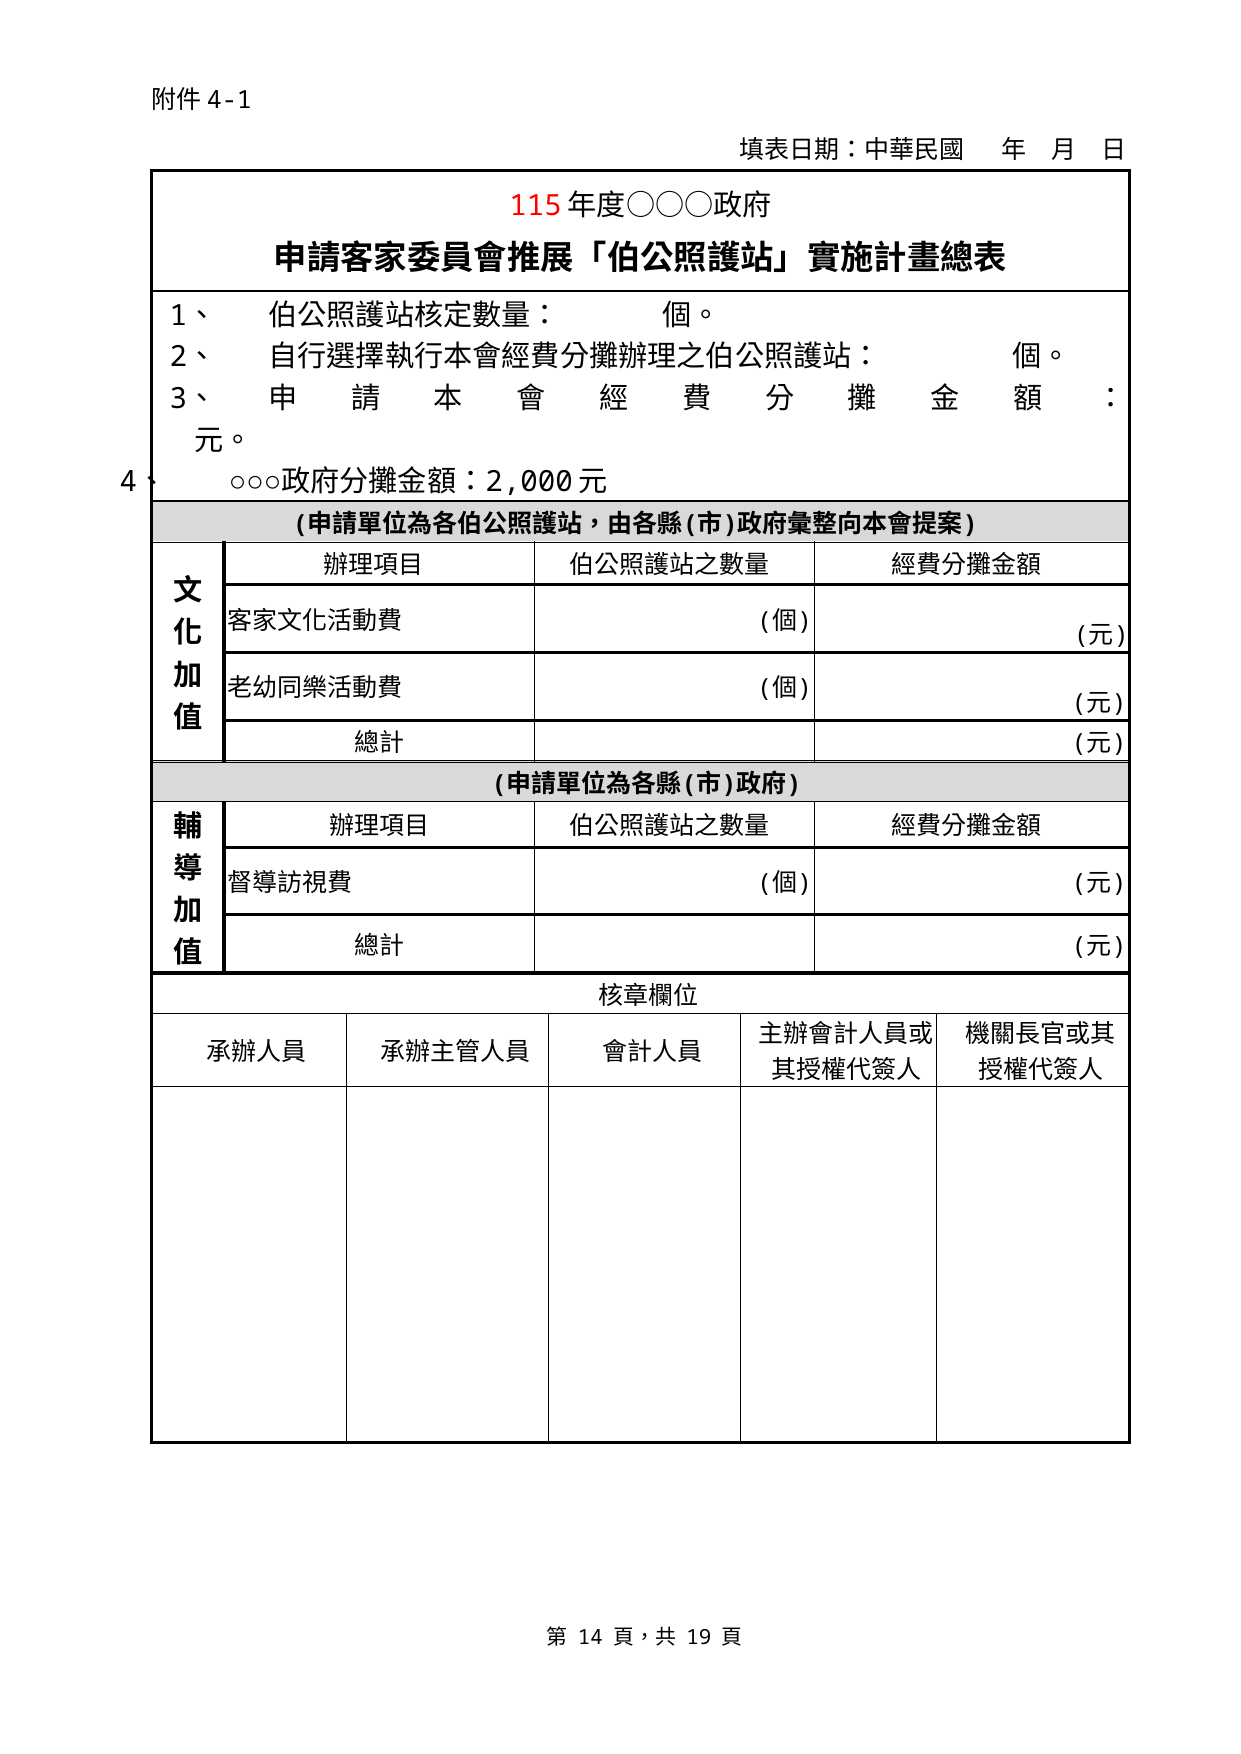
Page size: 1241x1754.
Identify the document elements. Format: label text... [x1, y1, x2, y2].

table_cell 文化加值 [153, 543, 222, 760]
table_cell [937, 1087, 1128, 1441]
table_cell 總計 [226, 722, 534, 760]
table_cell 伯公照護站核定數量： 個。 自行選擇執行本會經費分攤辦理之伯公照護站： 個。 申請本會經費分攤金額： 元。 ○○○政府分攤金額：2,000元 [153, 292, 1128, 500]
table_cell 承辦人員 [153, 1014, 346, 1086]
table_cell [549, 1087, 740, 1441]
table_cell 主辦會計人員或其授權代簽人 [741, 1014, 936, 1086]
table_cell [347, 1087, 548, 1441]
table_cell (申請單位為各縣(市)政府) [153, 763, 1128, 801]
table_cell 客家文化活動費 [226, 586, 534, 651]
table_cell 督導訪視費 [226, 849, 534, 913]
table_cell 總計 [226, 916, 534, 971]
table_cell [153, 1087, 346, 1441]
table_cell [535, 916, 814, 971]
table_cell (元) [815, 722, 1128, 760]
text 附件4-1 [152, 75, 1137, 117]
table_cell [741, 1087, 936, 1441]
table_cell 核章欄位 [153, 975, 1128, 1013]
table_cell 輔導加值 [153, 802, 222, 971]
text 填表日期：中華民國 年 月 日 [152, 117, 1126, 169]
table_cell 辦理項目 [226, 543, 534, 583]
table_cell 伯公照護站之數量 [535, 543, 814, 583]
table_cell (申請單位為各伯公照護站，由各縣(市)政府彙整向本會提案) [153, 502, 1128, 541]
table_cell (元) [815, 654, 1128, 718]
table_cell 會計人員 [549, 1014, 740, 1086]
table_cell 經費分攤金額 [815, 802, 1128, 846]
table_cell 經費分攤金額 [815, 543, 1128, 583]
table_cell (個) [535, 849, 814, 913]
table_cell (元) [815, 849, 1128, 913]
table_cell 機關長官或其授權代簽人 [937, 1014, 1128, 1086]
table_cell (元) [815, 586, 1128, 651]
table_cell (個) [535, 586, 814, 651]
table_cell [535, 722, 814, 760]
table_cell 承辦主管人員 [347, 1014, 548, 1086]
table_cell 老幼同樂活動費 [226, 654, 534, 718]
table_cell 伯公照護站之數量 [535, 802, 814, 846]
table_header 115年度○○○政府 申請客家委員會推展「伯公照護站」實施計畫總表 申請客家委員會經費分攤辦理「伯公照護站」實施計畫總表 [153, 172, 1128, 290]
table_cell (元) [815, 916, 1128, 971]
table_cell 辦理項目 [226, 802, 534, 846]
table_cell (個) [535, 654, 814, 718]
